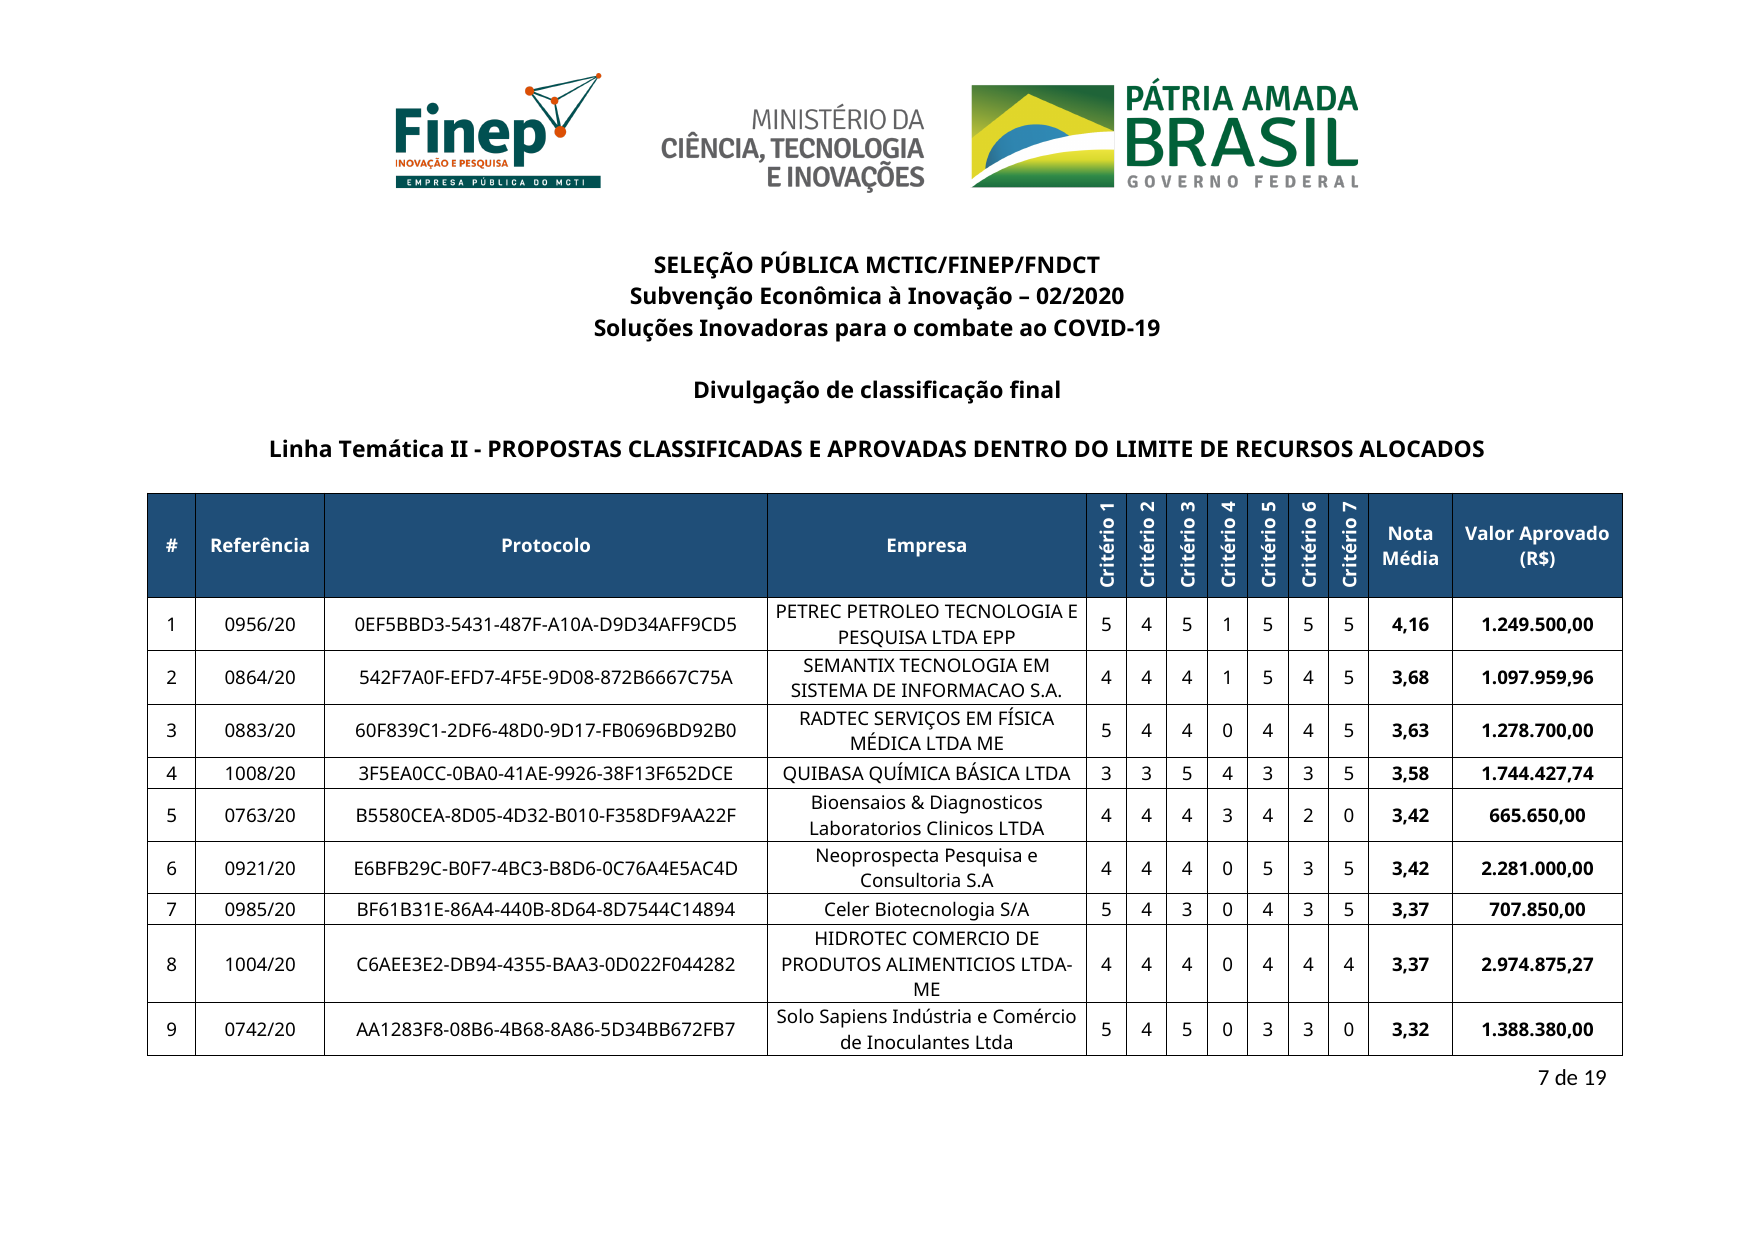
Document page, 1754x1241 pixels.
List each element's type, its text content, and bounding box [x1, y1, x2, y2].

table_cell 4 [1127, 789, 1166, 841]
table_cell 3,63 [1369, 705, 1452, 757]
table_cell 4 [1289, 925, 1328, 1002]
table_cell 5 [1167, 1003, 1207, 1055]
table_cell 4 [1248, 789, 1288, 841]
table_cell 8 [148, 925, 195, 1002]
table_cell HIDROTEC COMERCIO DE PRODUTOS ALIMENTICIOS LTDA-ME [768, 925, 1086, 1002]
table_cell BF61B31E-86A4-440B-8D64-8D7544C14894 [325, 894, 767, 924]
table_cell 4 [1127, 842, 1166, 893]
table_cell 0 [1208, 925, 1247, 1002]
table_cell 3 [1167, 894, 1207, 924]
table_header Critério 1 [1087, 494, 1126, 597]
table_cell Neoprospecta Pesquisa e Consultoria S.A [768, 842, 1086, 893]
table_cell 5 [1329, 598, 1368, 650]
table_header Critério 4 [1208, 494, 1247, 597]
table_cell 2.974.875,27 [1453, 925, 1622, 1002]
table_cell 1.388.380,00 [1453, 1003, 1622, 1055]
table_cell 2 [1289, 789, 1328, 841]
table_cell 4 [1208, 758, 1247, 788]
table_cell 4 [1087, 925, 1126, 1002]
table_cell 3,37 [1369, 894, 1452, 924]
table_cell 2 [148, 651, 195, 703]
table_cell 4 [1167, 651, 1207, 703]
table_cell 0883/20 [196, 705, 324, 757]
table_cell 4 [1127, 651, 1166, 703]
table_cell 5 [1087, 598, 1126, 650]
table_cell 1004/20 [196, 925, 324, 1002]
table_cell 0985/20 [196, 894, 324, 924]
table_cell 0921/20 [196, 842, 324, 893]
table_cell 4 [1127, 705, 1166, 757]
table_cell B5580CEA-8D05-4D32-B010-F358DF9AA22F [325, 789, 767, 841]
table_cell RADTEC SERVIÇOS EM FÍSICA MÉDICA LTDA ME [768, 705, 1086, 757]
table_cell 3 [1289, 894, 1328, 924]
table_header Critério 7 [1329, 494, 1368, 597]
table_cell 5 [1329, 651, 1368, 703]
table_cell 0 [1208, 894, 1247, 924]
table_cell 4 [1248, 705, 1288, 757]
table_cell 1008/20 [196, 758, 324, 788]
table_cell 2.281.000,00 [1453, 842, 1622, 893]
table_cell 0 [1329, 789, 1368, 841]
table_header Empresa [768, 494, 1086, 597]
table_cell 4 [148, 758, 195, 788]
table_header Nota Média [1369, 494, 1452, 597]
table_cell 3 [1289, 842, 1328, 893]
table_cell 5 [1087, 705, 1126, 757]
table_cell 5 [1248, 842, 1288, 893]
table_cell 1.744.427,74 [1453, 758, 1622, 788]
table_cell AA1283F8-08B6-4B68-8A86-5D34BB672FB7 [325, 1003, 767, 1055]
table_cell 3,68 [1369, 651, 1452, 703]
table_cell 7 [148, 894, 195, 924]
table_cell 1.097.959,96 [1453, 651, 1622, 703]
table_cell QUIBASA QUÍMICA BÁSICA LTDA [768, 758, 1086, 788]
table_cell 5 [1167, 598, 1207, 650]
table_cell 4 [1127, 598, 1166, 650]
table_cell 1.249.500,00 [1453, 598, 1622, 650]
table_cell Solo Sapiens Indústria e Comércio de Inoculantes Ltda [768, 1003, 1086, 1055]
table_cell 4,16 [1369, 598, 1452, 650]
table_cell PETREC PETROLEO TECNOLOGIA E PESQUISA LTDA EPP [768, 598, 1086, 650]
table_cell 0 [1208, 705, 1247, 757]
table_header Referência [196, 494, 324, 597]
table_cell 3 [1087, 758, 1126, 788]
table_cell 5 [1087, 894, 1126, 924]
table_cell 3 [148, 705, 195, 757]
table_cell 0 [1329, 1003, 1368, 1055]
table_header Protocolo [325, 494, 767, 597]
table_header # [148, 494, 195, 597]
table_cell 5 [1329, 842, 1368, 893]
table_cell 9 [148, 1003, 195, 1055]
table_cell 665.650,00 [1453, 789, 1622, 841]
table_header Critério 5 [1248, 494, 1288, 597]
table_cell 3,42 [1369, 842, 1452, 893]
table_cell 0EF5BBD3-5431-487F-A10A-D9D34AFF9CD5 [325, 598, 767, 650]
table_cell 3,42 [1369, 789, 1452, 841]
picture [395, 73, 1359, 193]
table_cell 3 [1248, 1003, 1288, 1055]
table_cell 5 [1329, 705, 1368, 757]
table_header Valor Aprovado (R$) [1453, 494, 1622, 597]
table_cell 4 [1167, 842, 1207, 893]
table_cell 0763/20 [196, 789, 324, 841]
table_cell 4 [1087, 842, 1126, 893]
table_cell 5 [1329, 758, 1368, 788]
table_cell 0956/20 [196, 598, 324, 650]
table_cell 3 [1208, 789, 1247, 841]
table_cell 3F5EA0CC-0BA0-41AE-9926-38F13F652DCE [325, 758, 767, 788]
table_cell 1 [1208, 651, 1247, 703]
table_cell 60F839C1-2DF6-48D0-9D17-FB0696BD92B0 [325, 705, 767, 757]
table_header Critério 2 [1127, 494, 1166, 597]
table_cell 4 [1087, 789, 1126, 841]
table_cell 5 [1167, 758, 1207, 788]
table_cell 707.850,00 [1453, 894, 1622, 924]
table_cell 0 [1208, 842, 1247, 893]
table_cell 0864/20 [196, 651, 324, 703]
table_cell 4 [1248, 894, 1288, 924]
table_cell 3 [1289, 758, 1328, 788]
table_cell 5 [148, 789, 195, 841]
table_cell 3 [1289, 1003, 1328, 1055]
table_cell 1.278.700,00 [1453, 705, 1622, 757]
table_cell 4 [1127, 925, 1166, 1002]
table_cell 3,32 [1369, 1003, 1452, 1055]
table_cell 4 [1167, 925, 1207, 1002]
table_cell 4 [1127, 894, 1166, 924]
table_cell 1 [1208, 598, 1247, 650]
table_cell SEMANTIX TECNOLOGIA EM SISTEMA DE INFORMACAO S.A. [768, 651, 1086, 703]
table_cell Celer Biotecnologia S/A [768, 894, 1086, 924]
table_cell 5 [1289, 598, 1328, 650]
table_cell E6BFB29C-B0F7-4BC3-B8D6-0C76A4E5AC4D [325, 842, 767, 893]
table_cell C6AEE3E2-DB94-4355-BAA3-0D022F044282 [325, 925, 767, 1002]
table_cell 4 [1087, 651, 1126, 703]
table_cell 1 [148, 598, 195, 650]
table_cell 4 [1167, 789, 1207, 841]
table_cell 4 [1289, 651, 1328, 703]
table_cell 3,37 [1369, 925, 1452, 1002]
table_cell 4 [1289, 705, 1328, 757]
table_cell 4 [1248, 925, 1288, 1002]
table_cell 6 [148, 842, 195, 893]
table_header Critério 3 [1167, 494, 1207, 597]
table_cell 0742/20 [196, 1003, 324, 1055]
table_cell 542F7A0F-EFD7-4F5E-9D08-872B6667C75A [325, 651, 767, 703]
table_cell 5 [1248, 598, 1288, 650]
table_cell Bioensaios & Diagnosticos Laboratorios Clinicos LTDA [768, 789, 1086, 841]
table_cell 5 [1087, 1003, 1126, 1055]
table_cell 5 [1329, 894, 1368, 924]
table_cell 5 [1248, 651, 1288, 703]
table_cell 0 [1208, 1003, 1247, 1055]
table_cell 3 [1248, 758, 1288, 788]
table_cell 4 [1167, 705, 1207, 757]
table_cell 3 [1127, 758, 1166, 788]
table_cell 3,58 [1369, 758, 1452, 788]
table_cell 4 [1329, 925, 1368, 1002]
table_cell 4 [1127, 1003, 1166, 1055]
table_header Critério 6 [1289, 494, 1328, 597]
